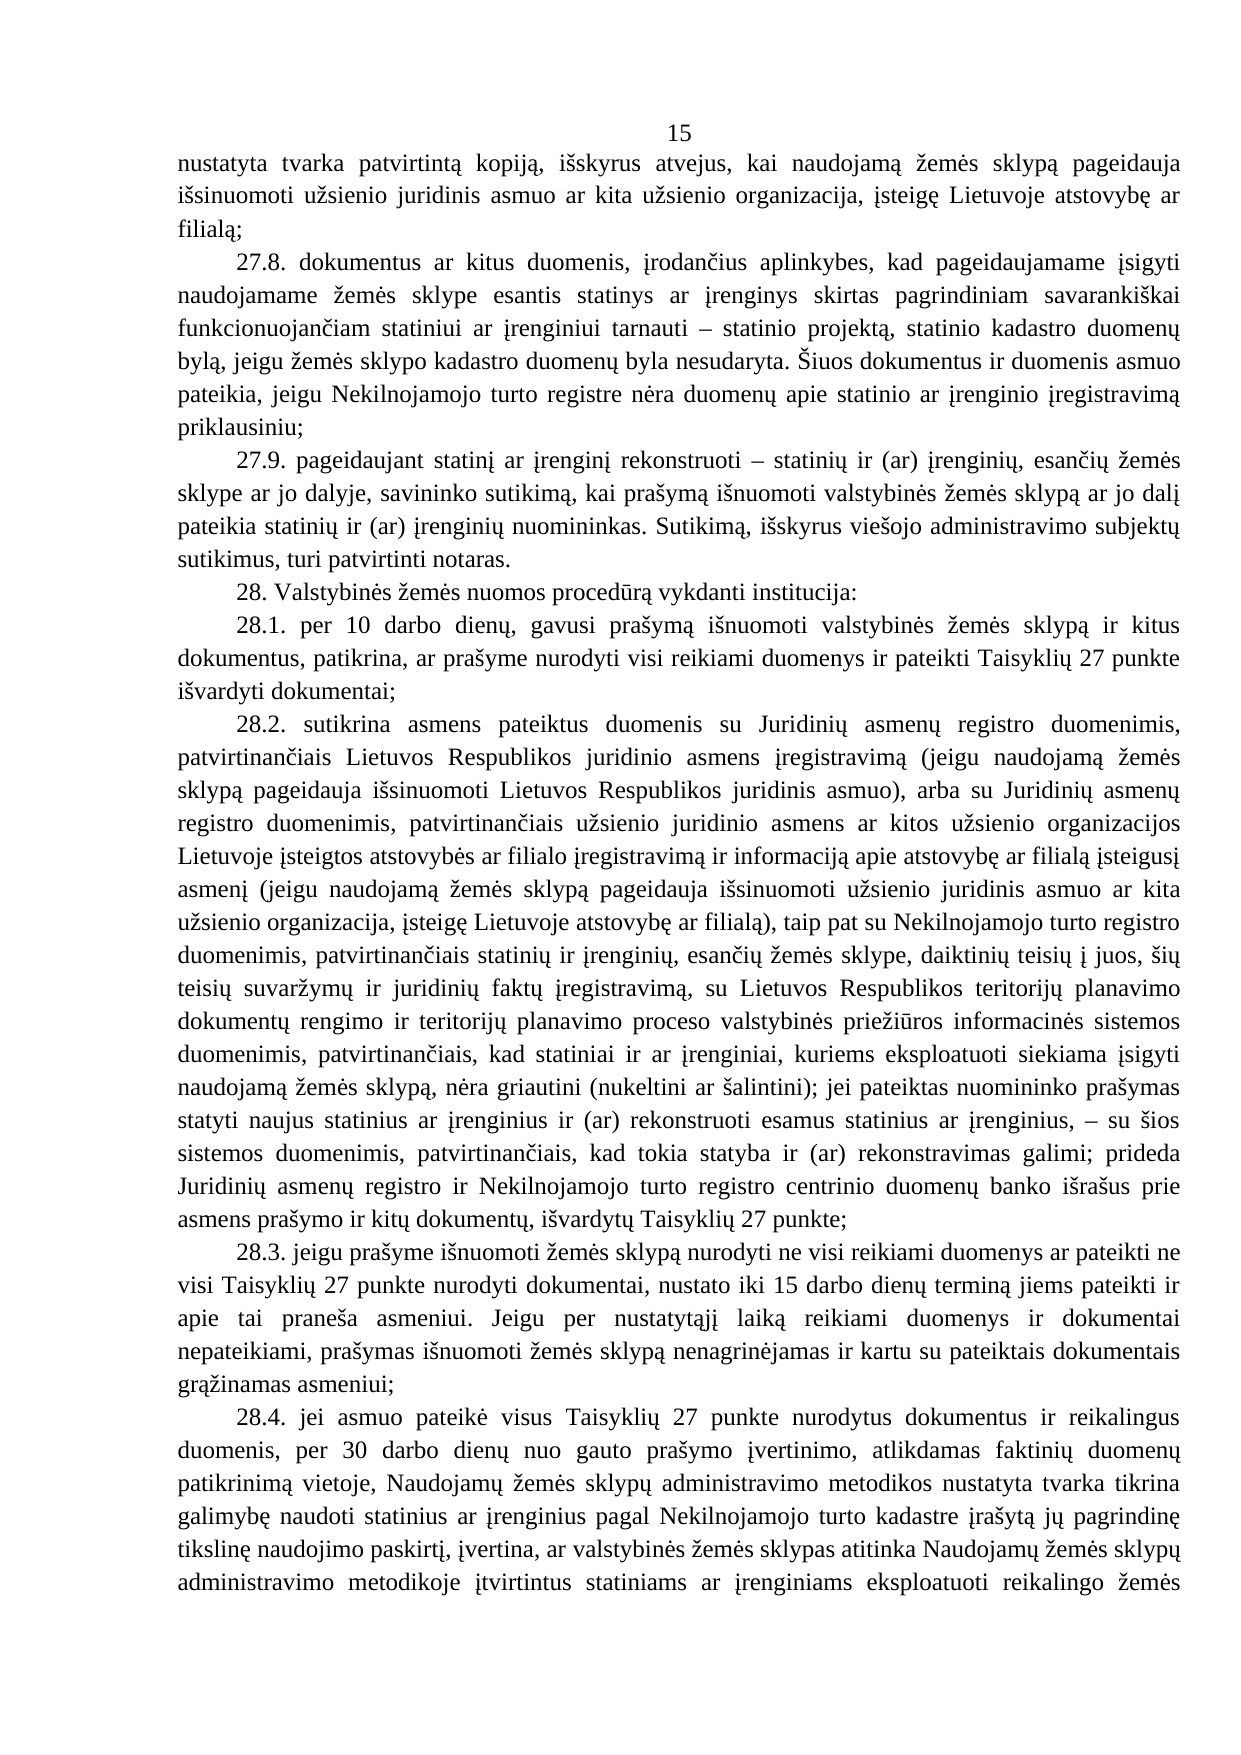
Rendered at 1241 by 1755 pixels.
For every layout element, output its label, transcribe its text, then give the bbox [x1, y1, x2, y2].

text 28.4. jei asmuo pateikė visus Taisyklių 27 punkte nurodytus dokumentus ir reikalingus duomenis, per 30 darbo dienų nuo gauto prašymo įvertinimo, atlikdamas faktinių duomenų patikrinimą vietoje, Naudojamų žemės sklypų administravimo metodikos nustatyta tvarka tikrina galimybę naudoti statinius ar įrenginius pagal Nekilnojamojo turto kadastre įrašytą jų pagrindinę tikslinę naudojimo paskirtį, įvertina, ar valstybinės žemės sklypas atitinka Naudojamų žemės sklypų administravimo metodikoje įtvirtintus statiniams ar įrenginiams eksploatuoti reikalingo žemės [177, 1402, 1181, 1596]
text 27.9. pageidaujant statinį ar įrenginį rekonstruoti – statinių ir (ar) įrenginių, esančių žemės sklype ar jo dalyje, savininko sutikimą, kai prašymą išnuomoti valstybinės žemės sklypą ar jo dalį pateikia statinių ir (ar) įrenginių nuomininkas. Sutikimą, išskyrus viešojo administravimo subjektų sutikimus, turi patvirtinti notaras. [177, 445, 1181, 573]
text 28.3. jeigu prašyme išnuomoti žemės sklypą nurodyti ne visi reikiami duomenys ar pateikti ne visi Taisyklių 27 punkte nurodyti dokumentai, nustato iki 15 darbo dienų terminą jiems pateikti ir apie tai praneša asmeniui. Jeigu per nustatytąjį laiką reikiami duomenys ir dokumentai nepateikiami, prašymas išnuomoti žemės sklypą nenagrinėjamas ir kartu su pateiktais dokumentais grąžinamas asmeniui; [177, 1237, 1181, 1398]
text 27.8. dokumentus ar kitus duomenis, įrodančius aplinkybes, kad pageidaujamame įsigyti naudojamame žemės sklype esantis statinys ar įrenginys skirtas pagrindiniam savarankiškai funkcionuojančiam statiniui ar įrenginiui tarnauti – statinio projektą, statinio kadastro duomenų bylą, jeigu žemės sklypo kadastro duomenų byla nesudaryta. Šiuos dokumentus ir duomenis asmuo pateikia, jeigu Nekilnojamojo turto registre nėra duomenų apie statinio ar įrenginio įregistravimą priklausiniu; [177, 247, 1181, 441]
text nustatyta tvarka patvirtintą kopiją, išskyrus atvejus, kai naudojamą žemės sklypą pageidauja išsinuomoti užsienio juridinis asmuo ar kita užsienio organizacija, įsteigę Lietuvoje atstovybę ar filialą; [177, 148, 1181, 242]
text 28. Valstybinės žemės nuomos procedūrą vykdanti institucija: [177, 577, 1181, 606]
text 28.1. per 10 darbo dienų, gavusi prašymą išnuomoti valstybinės žemės sklypą ir kitus dokumentus, patikrina, ar prašyme nurodyti visi reikiami duomenys ir pateikti Taisyklių 27 punkte išvardyti dokumentai; [177, 610, 1181, 705]
text 28.2. sutikrina asmens pateiktus duomenis su Juridinių asmenų registro duomenimis, patvirtinančiais Lietuvos Respublikos juridinio asmens įregistravimą (jeigu naudojamą žemės sklypą pageidauja išsinuomoti Lietuvos Respublikos juridinis asmuo), arba su Juridinių asmenų registro duomenimis, patvirtinančiais užsienio juridinio asmens ar kitos užsienio organizacijos Lietuvoje įsteigtos atstovybės ar filialo įregistravimą ir informaciją apie atstovybę ar filialą įsteigusį asmenį (jeigu naudojamą žemės sklypą pageidauja išsinuomoti užsienio juridinis asmuo ar kita užsienio organizacija, įsteigę Lietuvoje atstovybę ar filialą), taip pat su Nekilnojamojo turto registro duomenimis, patvirtinančiais statinių ir įrenginių, esančių žemės sklype, daiktinių teisių į juos, šių teisių suvaržymų ir juridinių faktų įregistravimą, su Lietuvos Respublikos teritorijų planavimo dokumentų rengimo ir teritorijų planavimo proceso valstybinės priežiūros informacinės sistemos duomenimis, patvirtinančiais, kad statiniai ir ar įrenginiai, kuriems eksploatuoti siekiama įsigyti naudojamą žemės sklypą, nėra griautini (nukeltini ar šalintini); jei pateiktas nuomininko prašymas statyti naujus statinius ar įrenginius ir (ar) rekonstruoti esamus statinius ar įrenginius, – su šios sistemos duomenimis, patvirtinančiais, kad tokia statyba ir (ar) rekonstravimas galimi; prideda Juridinių asmenų registro ir Nekilnojamojo turto registro centrinio duomenų banko išrašus prie asmens prašymo ir kitų dokumentų, išvardytų Taisyklių 27 punkte; [177, 709, 1181, 1233]
